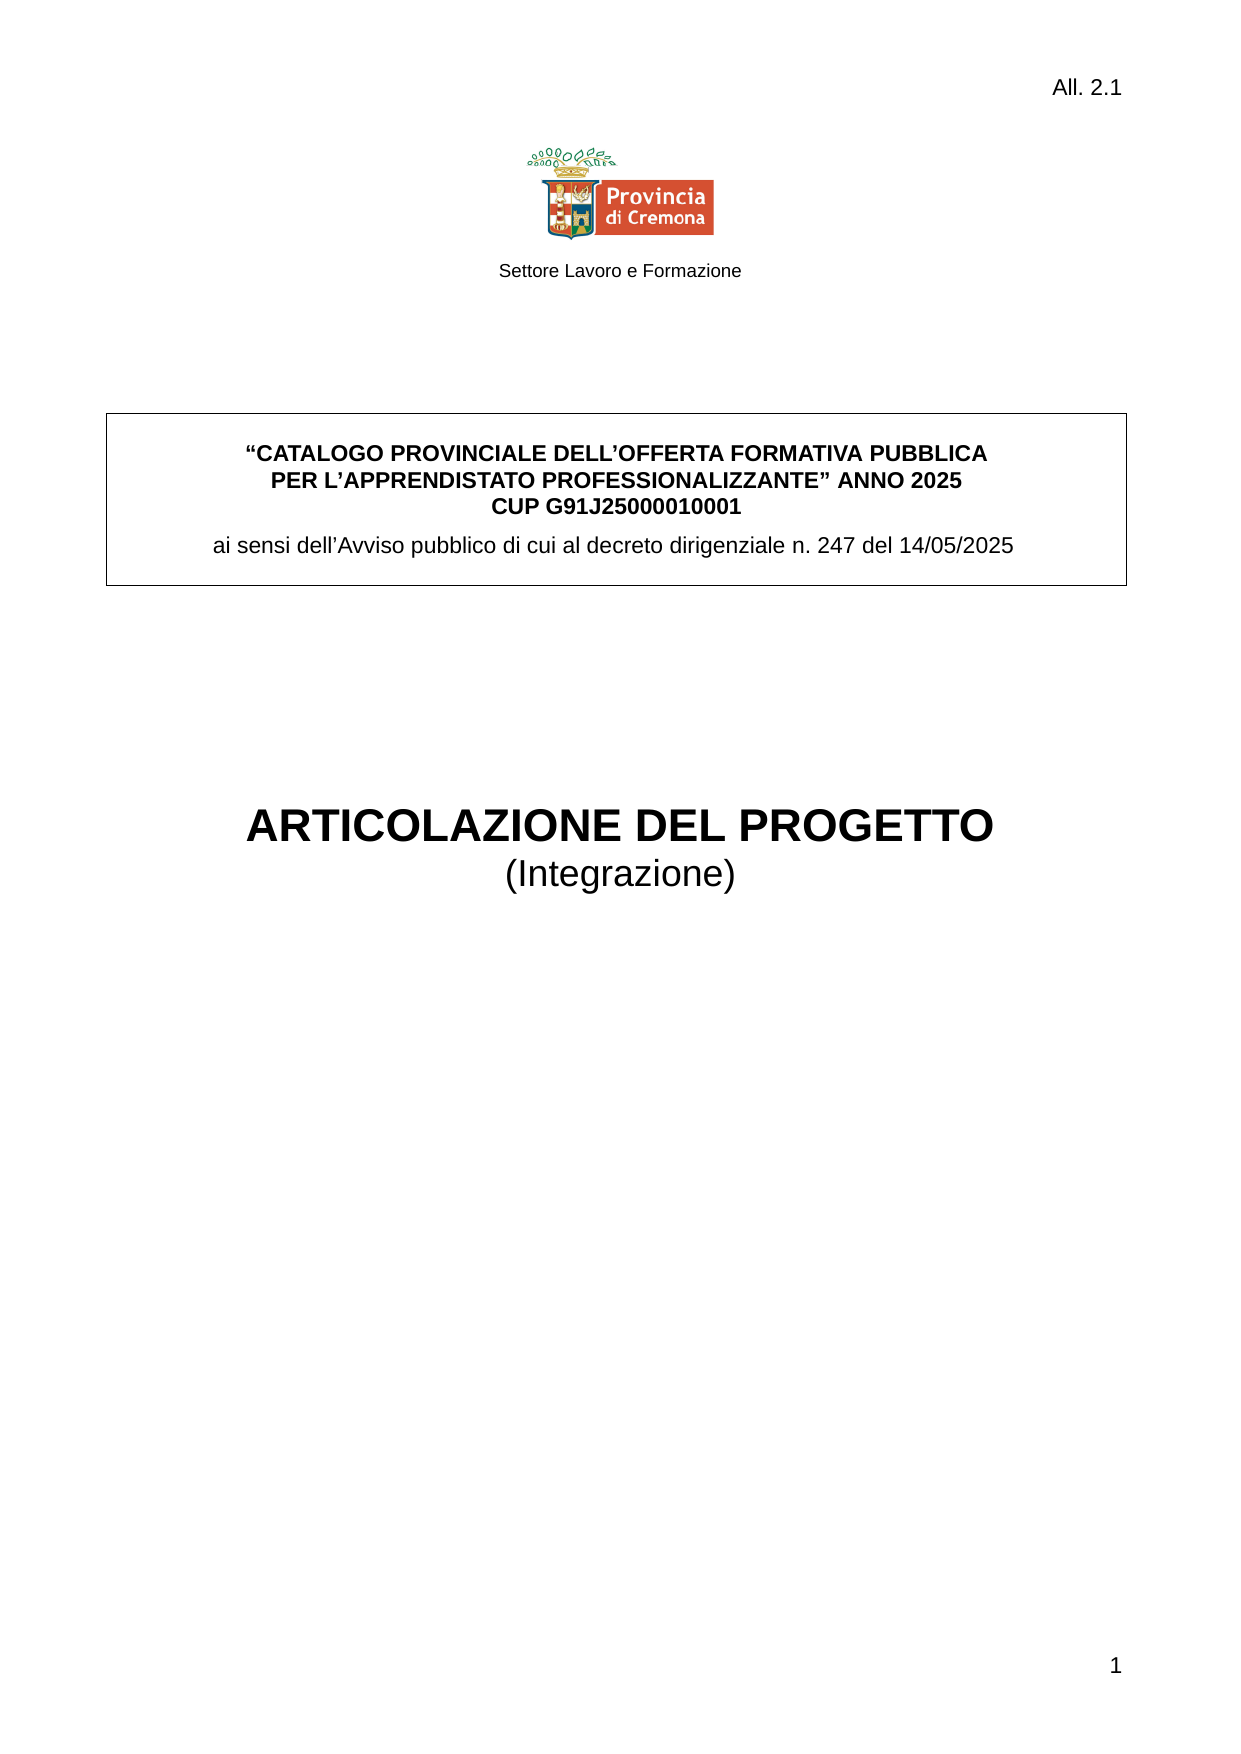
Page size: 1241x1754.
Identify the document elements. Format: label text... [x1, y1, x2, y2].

table_header “CATALOGO PROVINCIALE DELL’OFFERTA FORMATIVA PUBBLICA PER L’APPRENDISTATO PROFESSIONALIZZANTE” ANNO 2025 CUP G91J25000010001 ai sensi dell’Avviso pubblico di cui al decreto dirigenziale n. 247 del 14/05/2025 [107, 414, 1126, 585]
picture [526, 147, 714, 241]
text Settore Lavoro e Formazione [118, 260, 1122, 281]
text (Integrazione) [118, 852, 1122, 895]
text ARTICOLAZIONE DEL PROGETTO [118, 799, 1122, 852]
